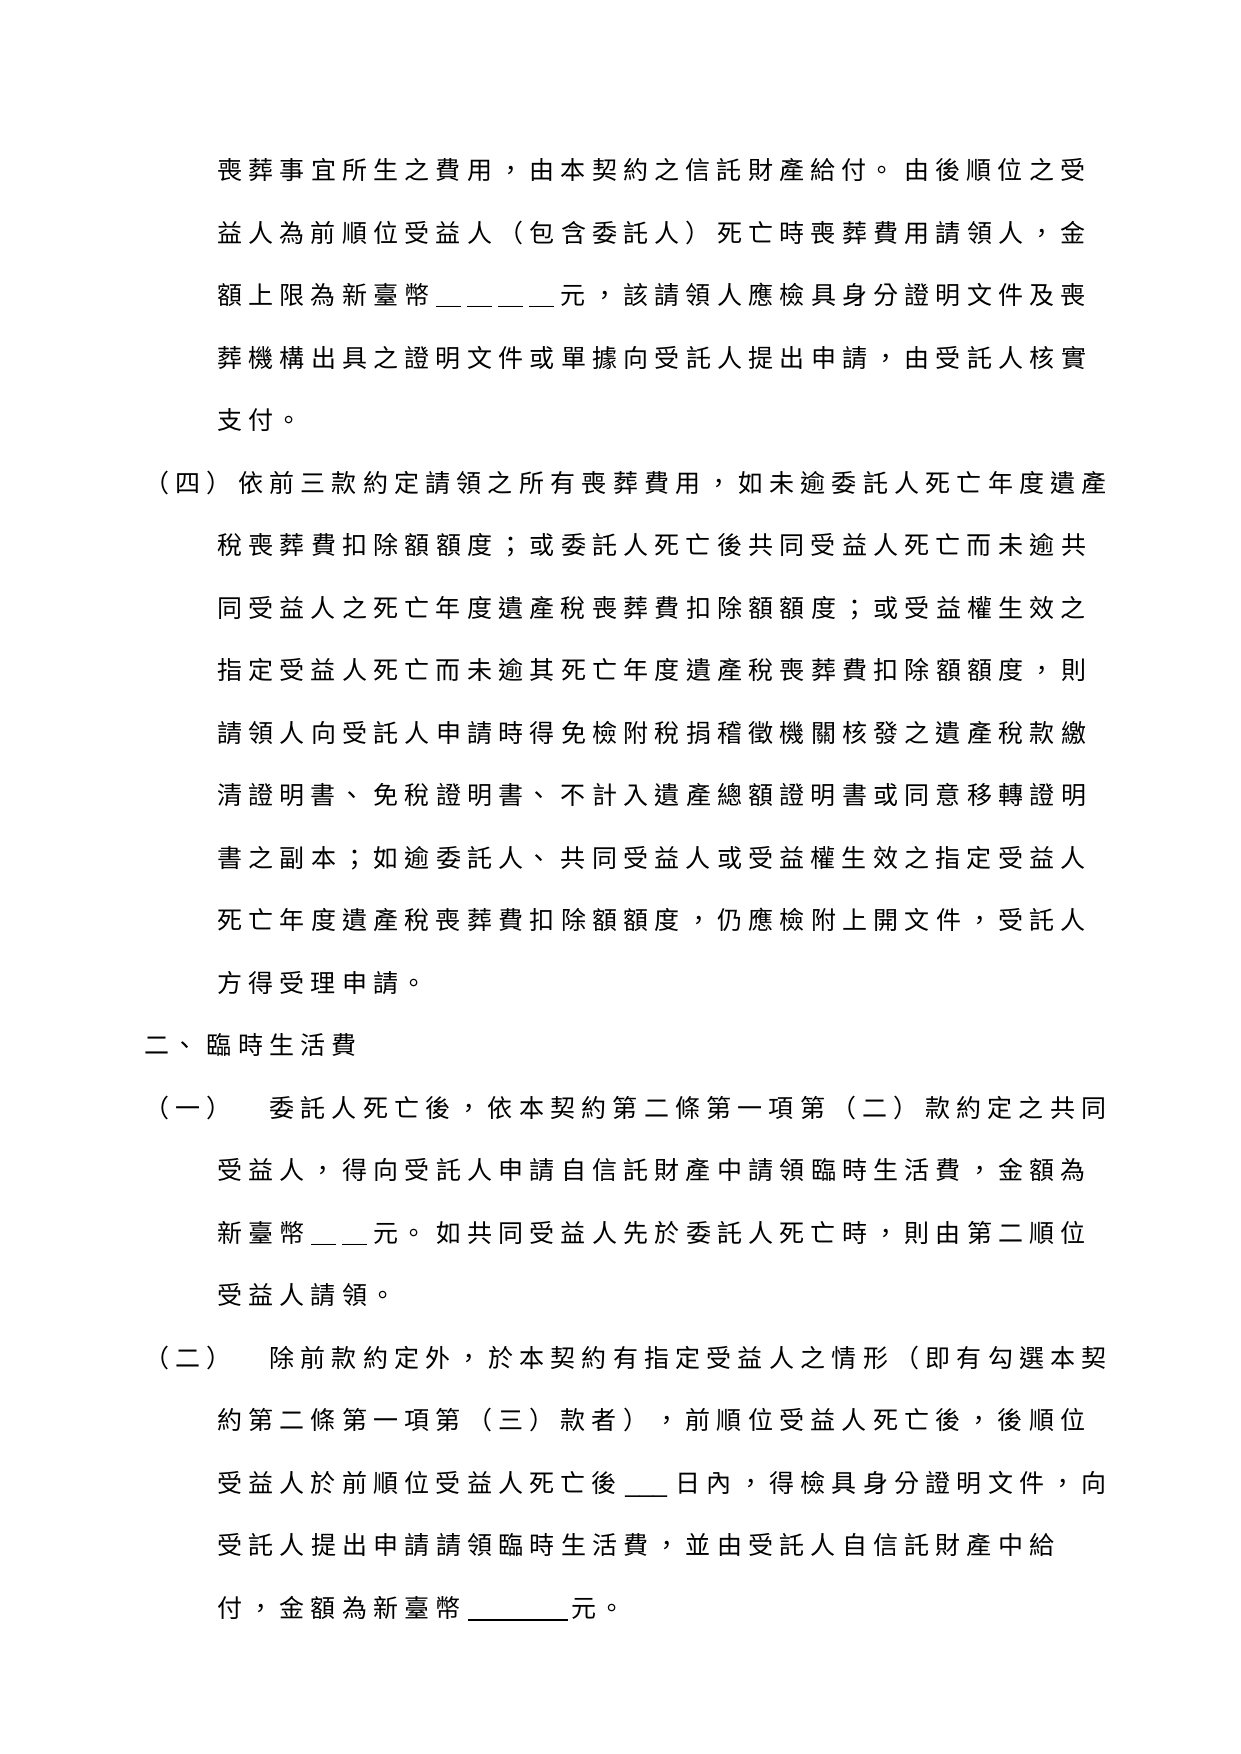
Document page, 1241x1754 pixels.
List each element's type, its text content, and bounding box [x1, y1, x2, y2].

table_cell 喪葬事宜所生之費用，由本契約之信託財產給付。由後順位之受益人為前順位受益人（包含委託人）死亡時喪葬費用請領人，金額上限為新臺幣＿＿＿＿元，該請領人應檢具身分證明文件及喪葬機構出具之證明文件或單據向受託人提出申請，由受託人核實支付。 （四）依前三款約定請領之所有喪葬費用，如未逾委託人死亡年度遺產稅喪葬費扣除額額度；或委託人死亡後共同受益人死亡而未逾共同受益人之死亡年度遺產稅喪葬費扣除額額度；或受益權生效之指定受益人死亡而未逾其死亡年度遺產稅喪葬費扣除額額度，則請領人向受託人申請時得免檢附稅捐稽徵機關核發之遺產稅款繳清證明書、免稅證明書、不計入遺產總額證明書或同意移轉證明書之副本；如逾委託人、共同受益人或受益權生效之指定受益人死亡年度遺產稅喪葬費扣除額額度，仍應檢附上開文件，受託人方得受理申請。 二、臨時生活費 （一） 委託人死亡後，依本契約第二條第一項第（二）款約定之共同受益人，得向受託人申請自信託財產中請領臨時生活費，金額為新臺幣＿＿元。如共同受益人先於委託人死亡時，則由第二順位受益人請領。 （二） 除前款約定外，於本契約有指定受益人之情形（即有勾選本契約第二條第一項第（三）款者），前順位受益人死亡後，後順位受益人於前順位受益人死亡後___日內，得檢具身分證明文件，向受託人提出申請請領臨時生活費，並由受託人自信託財產中給付，金額為新臺幣 元。 [120, 127, 1124, 1627]
